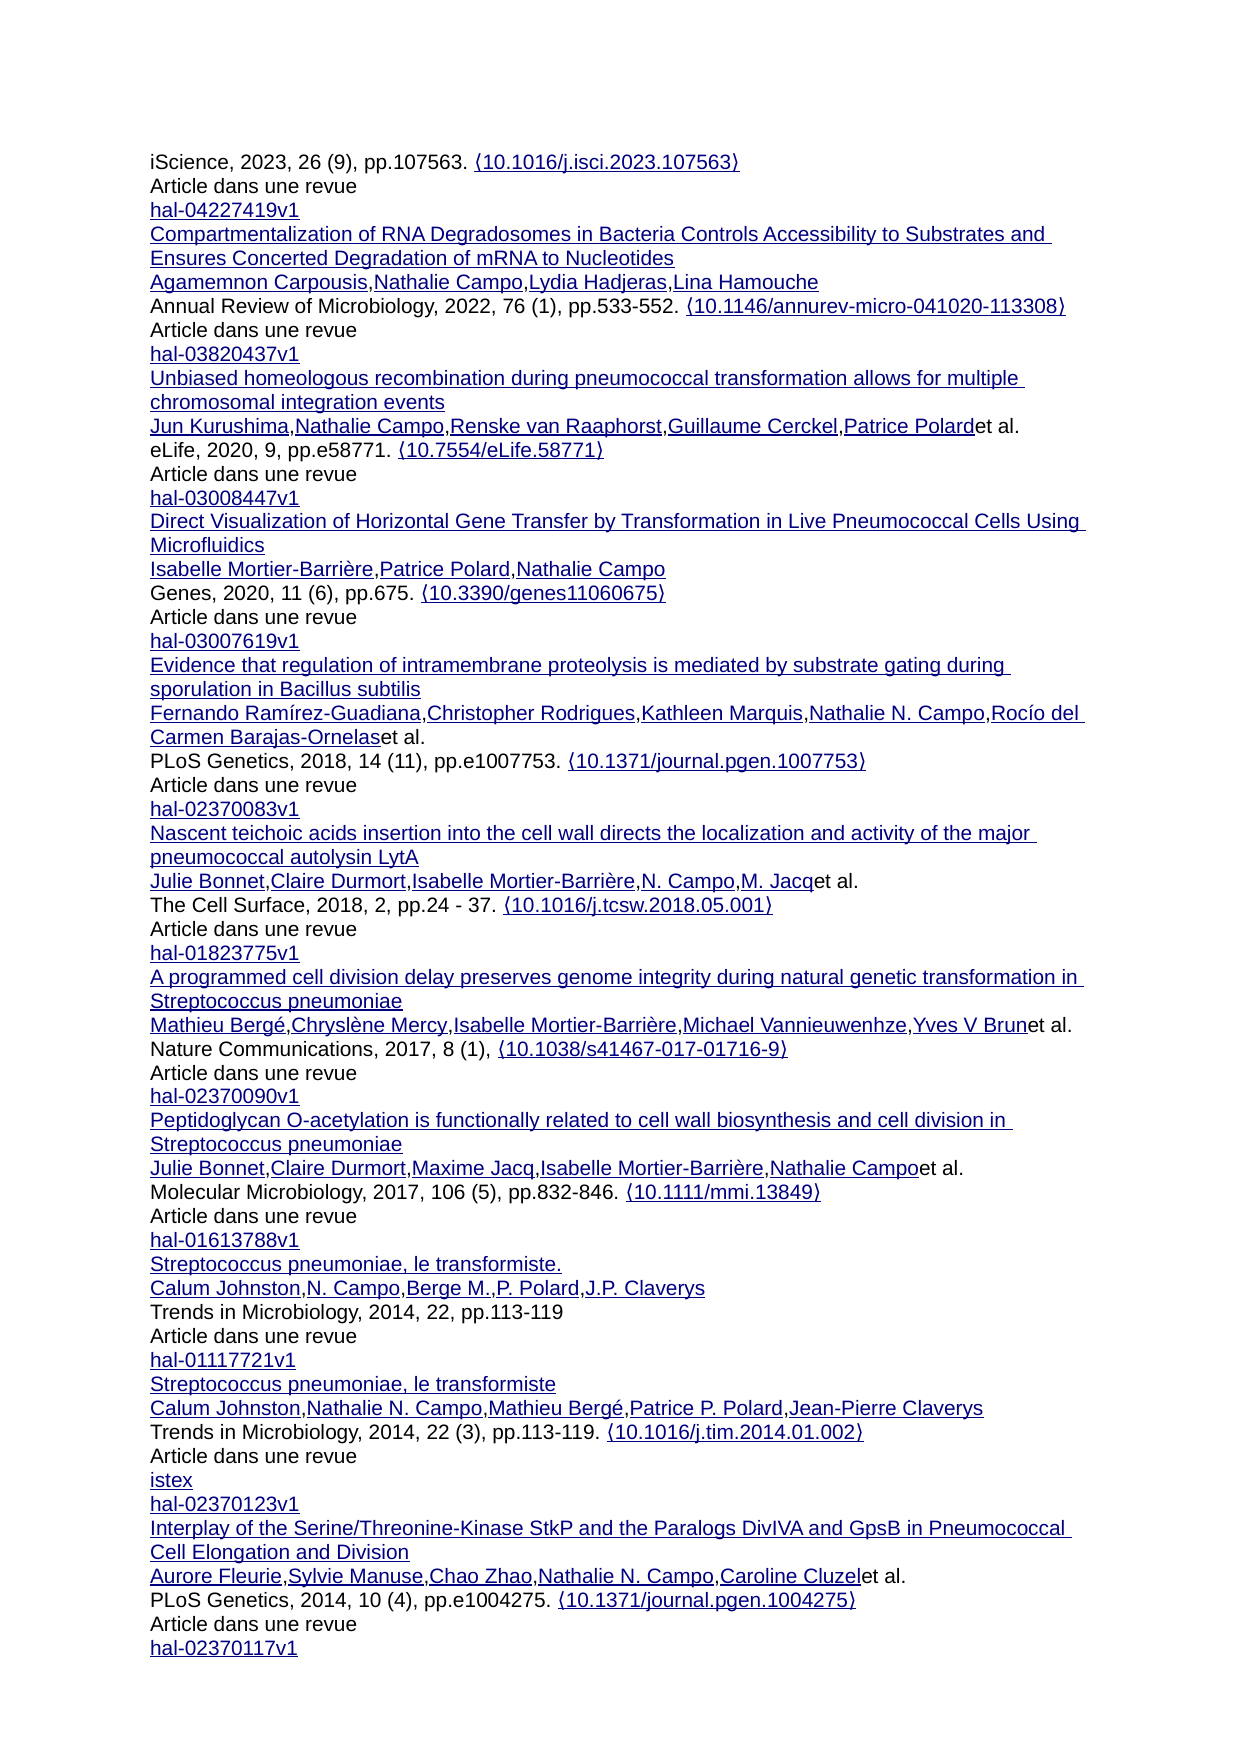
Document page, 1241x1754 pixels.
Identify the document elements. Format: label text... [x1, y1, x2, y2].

table_cell Streptococcus pneumoniae, le transformiste. Calum Johnston,N. Campo,Berge M.,P. Polard,J.P. Claverys Trends in Microbiology, 2014, 22, pp.113-119 Article dans une revue hal-01117721v1 [150, 1252, 1090, 1372]
table_cell Unbiased homeologous recombination during pneumococcal transformation allows for multiple chromosomal integration events Jun Kurushima,Nathalie Campo,Renske van Raaphorst,Guillaume Cerckel,Patrice Polardet al. eLife, 2020, 9, pp.e58771. ⟨10.7554/eLife.58771⟩ Article dans une revue hal-03008447v1 [150, 366, 1090, 509]
table_cell Compartmentalization of RNA Degradosomes in Bacteria Controls Accessibility to Substrates and Ensures Concerted Degradation of mRNA to Nucleotides Agamemnon Carpousis,Nathalie Campo,Lydia Hadjeras,Lina Hamouche Annual Review of Microbiology, 2022, 76 (1), pp.533-552. ⟨10.1146/annurev-micro-041020-113308⟩ Article dans une revue hal-03820437v1 [150, 222, 1090, 366]
table_cell Peptidoglycan O-acetylation is functionally related to cell wall biosynthesis and cell division in Streptococcus pneumoniae Julie Bonnet,Claire Durmort,Maxime Jacq,Isabelle Mortier-Barrière,Nathalie Campoet al. Molecular Microbiology, 2017, 106 (5), pp.832-846. ⟨10.1111/mmi.13849⟩ Article dans une revue hal-01613788v1 [150, 1108, 1090, 1252]
table_cell Interplay of the Serine/Threonine-Kinase StkP and the Paralogs DivIVA and GpsB in Pneumococcal Cell Elongation and Division Aurore Fleurie,Sylvie Manuse,Chao Zhao,Nathalie N. Campo,Caroline Cluzelet al. PLoS Genetics, 2014, 10 (4), pp.e1004275. ⟨10.1371/journal.pgen.1004275⟩ Article dans une revue hal-02370117v1 [150, 1516, 1090, 1659]
table_cell Direct Visualization of Horizontal Gene Transfer by Transformation in Live Pneumococcal Cells Using Microfluidics Isabelle Mortier-Barrière,Patrice Polard,Nathalie Campo Genes, 2020, 11 (6), pp.675. ⟨10.3390/genes11060675⟩ Article dans une revue hal-03007619v1 [150, 509, 1090, 653]
table_cell A programmed cell division delay preserves genome integrity during natural genetic transformation in Streptococcus pneumoniae Mathieu Bergé,Chryslène Mercy,Isabelle Mortier-Barrière,Michael Vannieuwenhze,Yves V Brunet al. Nature Communications, 2017, 8 (1), ⟨10.1038/s41467-017-01716-9⟩ Article dans une revue hal-02370090v1 [150, 965, 1090, 1108]
table_cell Nascent teichoic acids insertion into the cell wall directs the localization and activity of the major pneumococcal autolysin LytA Julie Bonnet,Claire Durmort,Isabelle Mortier-Barrière,N. Campo,M. Jacqet al. The Cell Surface, 2018, 2, pp.24 - 37. ⟨10.1016/j.tcsw.2018.05.001⟩ Article dans une revue hal-01823775v1 [150, 821, 1090, 964]
table_cell Evidence that regulation of intramembrane proteolysis is mediated by substrate gating during sporulation in Bacillus subtilis Fernando Ramírez-Guadiana,Christopher Rodrigues,Kathleen Marquis,Nathalie N. Campo,Rocío del Carmen Barajas-Ornelaset al. PLoS Genetics, 2018, 14 (11), pp.e1007753. ⟨10.1371/journal.pgen.1007753⟩ Article dans une revue hal-02370083v1 [150, 653, 1090, 821]
table_cell iScience, 2023, 26 (9), pp.107563. ⟨10.1016/j.isci.2023.107563⟩ Article dans une revue hal-04227419v1 [150, 150, 1090, 222]
table_cell Streptococcus pneumoniae, le transformiste Calum Johnston,Nathalie N. Campo,Mathieu Bergé,Patrice P. Polard,Jean-Pierre Claverys Trends in Microbiology, 2014, 22 (3), pp.113-119. ⟨10.1016/j.tim.2014.01.002⟩ Article dans une revue istex hal-02370123v1 [150, 1372, 1090, 1516]
